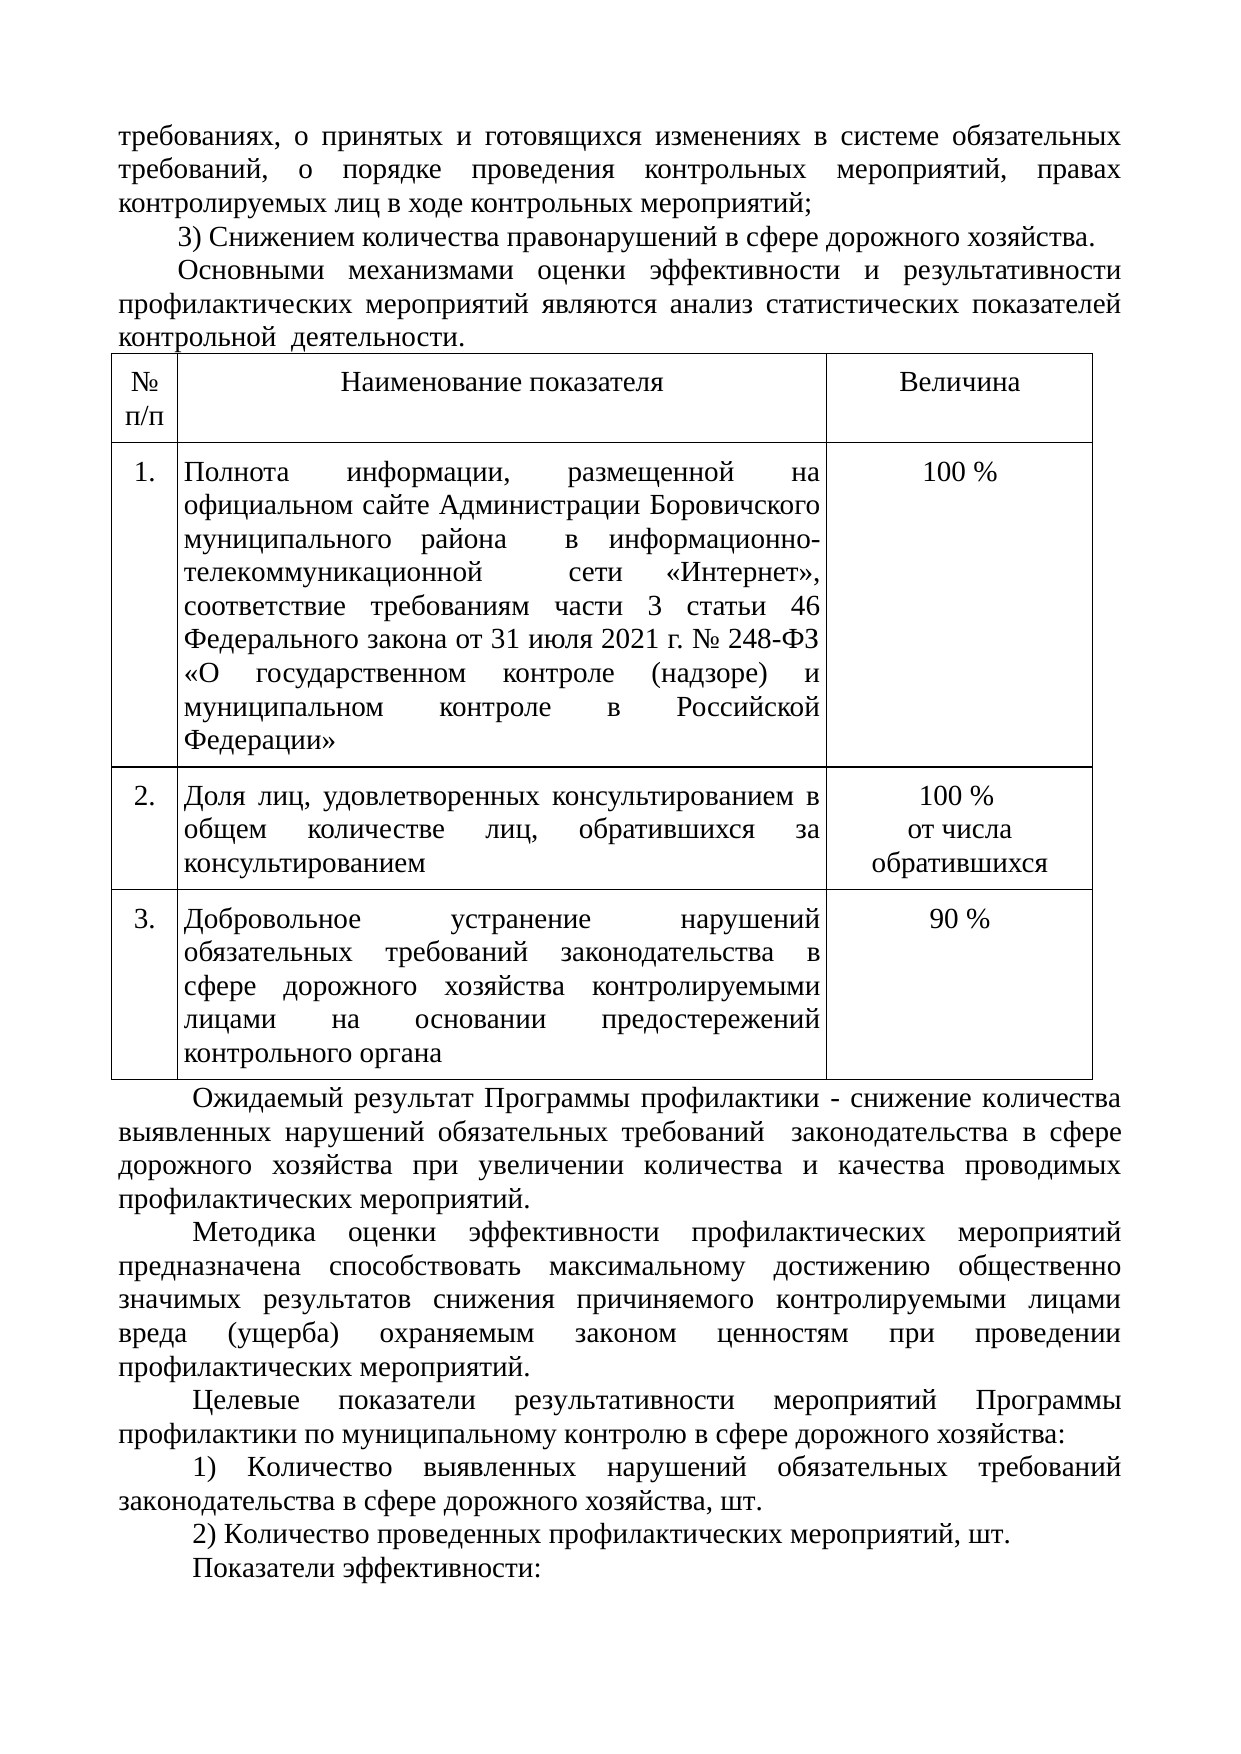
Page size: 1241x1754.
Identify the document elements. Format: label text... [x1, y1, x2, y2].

text Целевые показатели результативности мероприятий Программы профилактики по муниципальному контролю в сфере дорожного хозяйства: [118, 1382, 1122, 1449]
table_cell 2. [112, 768, 177, 889]
table_cell 3. [112, 890, 177, 1079]
table_cell 90 % [827, 890, 1092, 1079]
table_cell 1. [112, 443, 177, 766]
text Основными механизмами оценки эффективности и результативности профилактических мероприятий являются анализ статистических показателей контрольной деятельности. [118, 252, 1122, 353]
table_header Величина [827, 354, 1092, 442]
table_cell 100 % [827, 443, 1092, 766]
table_header № п/п [112, 354, 177, 442]
text Методика оценки эффективности профилактических мероприятий предназначена способствовать максимальному достижению общественно значимых результатов снижения причиняемого контролируемыми лицами вреда (ущерба) охраняемым законом ценностям при проведении профилактических мероприятий. [118, 1214, 1122, 1382]
table_cell Полнота информации, размещенной на официальном сайте Администрации Боровичского муниципального района в информационно-телекоммуникационной сети «Интернет», соответствие требованиям части 3 статьи 46 Федерального закона от 31 июля 2021 г. № 248-ФЗ «О государственном контроле (надзоре) и муниципальном контроле в Российской Федерации» [178, 443, 826, 766]
table_header Наименование показателя [178, 354, 826, 442]
text 3) Снижением количества правонарушений в сфере дорожного хозяйства. [118, 219, 1122, 252]
table_cell 100 % от числа обратившихся [827, 768, 1092, 889]
text Показатели эффективности: [118, 1550, 1122, 1583]
text 1) Количество выявленных нарушений обязательных требований законодательства в сфере дорожного хозяйства, шт. [118, 1449, 1122, 1516]
text требованиях, о принятых и готовящихся изменениях в системе обязательных требований, о порядке проведения контрольных мероприятий, правах контролируемых лиц в ходе контрольных мероприятий; [118, 118, 1122, 219]
text 2) Количество проведенных профилактических мероприятий, шт. [118, 1516, 1122, 1550]
text Ожидаемый результат Программы профилактики - снижение количества выявленных нарушений обязательных требований законодательства в сфере дорожного хозяйства при увеличении количества и качества проводимых профилактических мероприятий. [118, 1080, 1122, 1214]
table_cell Доля лиц, удовлетворенных консультированием в общем количестве лиц, обратившихся за консультированием [178, 768, 826, 889]
table_cell Добровольное устранение нарушений обязательных требований законодательства в сфере дорожного хозяйства контролируемыми лицами на основании предостережений контрольного органа [178, 890, 826, 1079]
